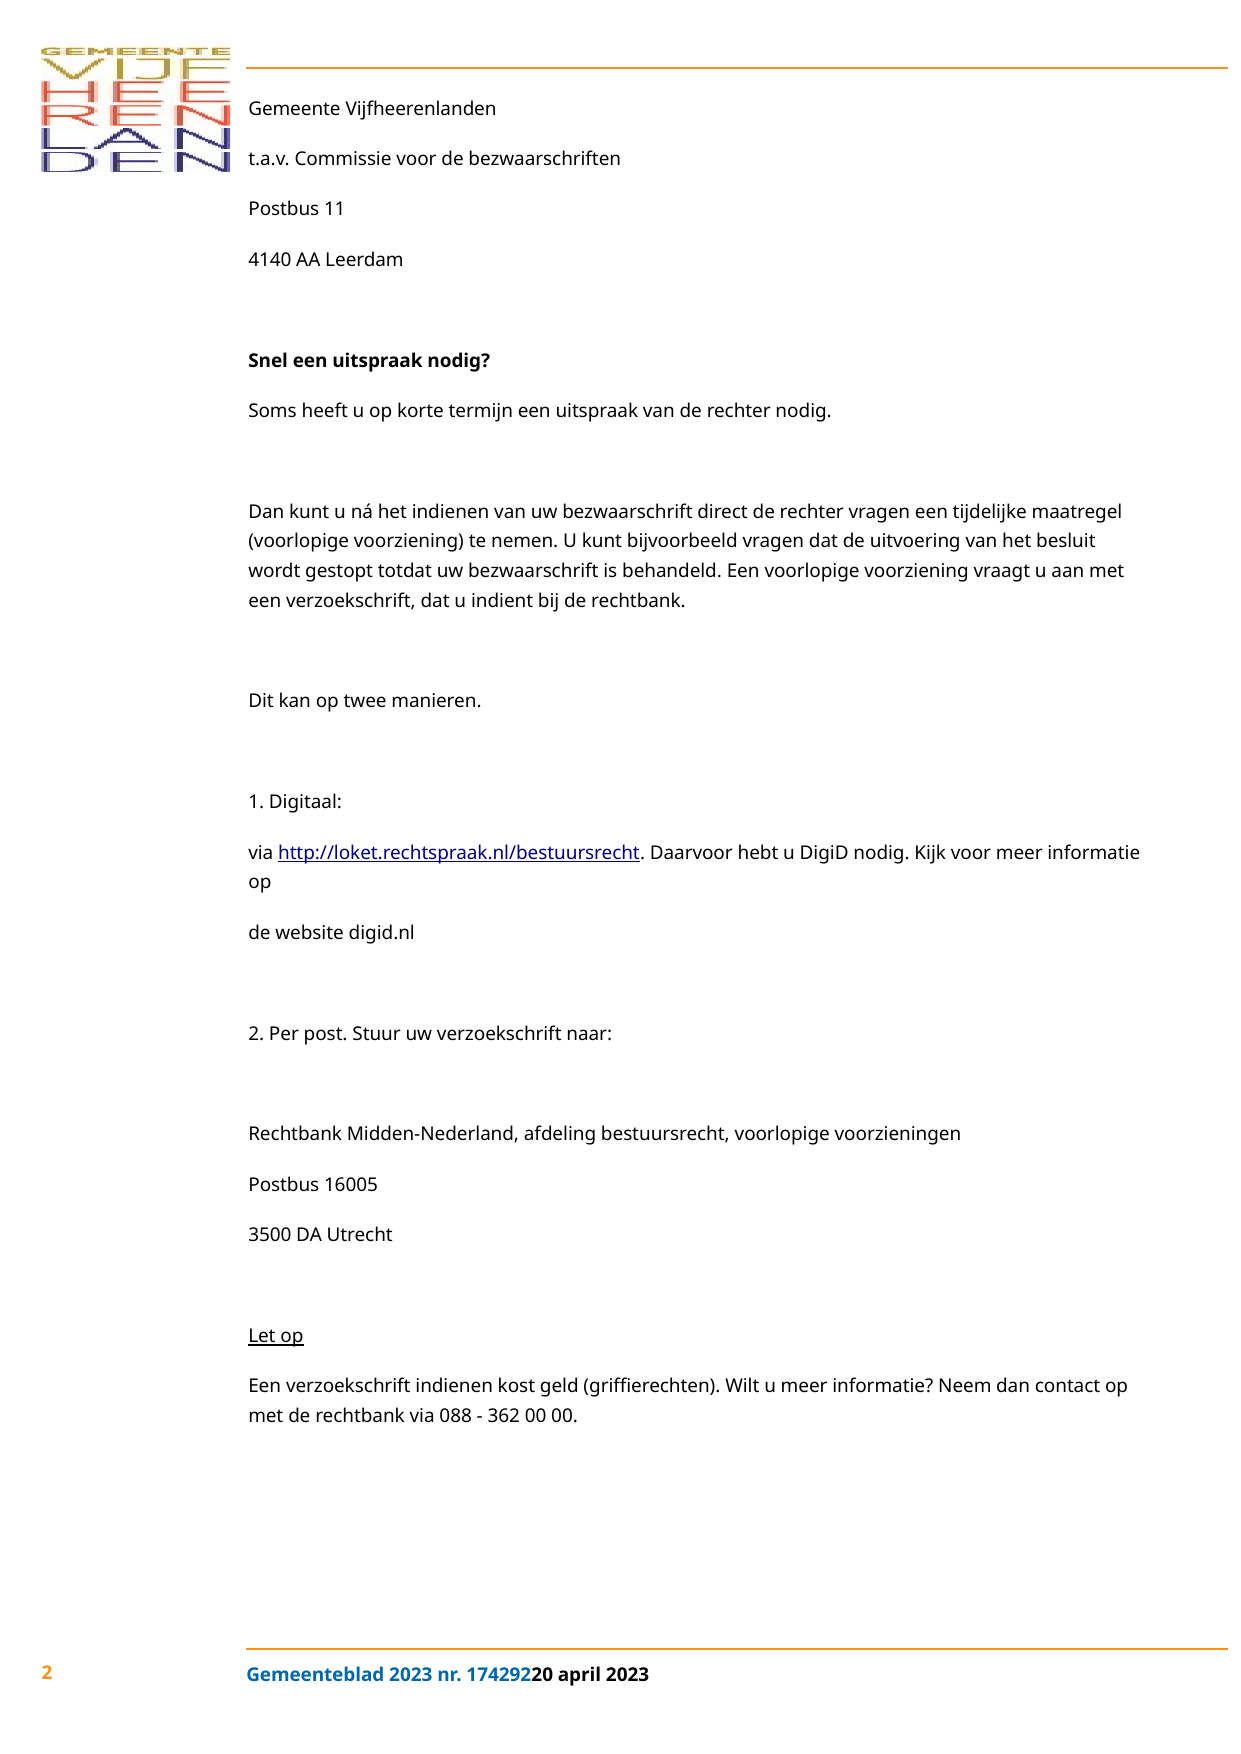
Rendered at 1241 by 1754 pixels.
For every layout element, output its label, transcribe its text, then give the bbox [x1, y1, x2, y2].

text Postbus 11 [248, 196, 1152, 221]
text via http://loket.rechtspraak.nl/bestuursrecht. Daarvoor hebt u DigiD nodig. Kijk voor meer informatie op [248, 839, 1152, 894]
text Rechtbank Midden-Nederland, afdeling bestuursrecht, voorlopige voorzieningen [248, 1121, 1152, 1146]
text Postbus 16005 [248, 1171, 1152, 1197]
text de website digid.nl [248, 919, 1152, 945]
text Dit kan op twee manieren. [248, 688, 1152, 713]
text Let op [248, 1322, 1152, 1348]
text Dan kunt u ná het indienen van uw bezwaarschrift direct de rechter vragen een tijdelijke maatregel (voorlopige voorziening) te nemen. U kunt bijvoorbeeld vragen dat de uitvoering van het besluit wordt gestopt totdat uw bezwaarschrift is behandeld. Een voorlopige voorziening vraagt u aan met een verzoekschrift, dat u indient bij de rechtbank. [248, 498, 1152, 613]
text Soms heeft u op korte termijn een uitspraak van de rechter nodig. [248, 397, 1152, 423]
text t.a.v. Commissie voor de bezwaarschriften [248, 145, 1152, 171]
text 3500 DA Utrecht [248, 1221, 1152, 1247]
picture [41, 47, 231, 172]
text 4140 AA Leerdam [248, 246, 1152, 272]
text Gemeente Vijfheerenlanden [248, 95, 1152, 121]
text Snel een uitspraak nodig? [248, 347, 1152, 373]
text 1. Digitaal: [248, 788, 1152, 814]
text Een verzoekschrift indienen kost geld (griffierechten). Wilt u meer informatie? Neem dan contact op met de rechtbank via 088 - 362 00 00. [248, 1373, 1152, 1428]
text 2. Per post. Stuur uw verzoekschrift naar: [248, 1020, 1152, 1046]
